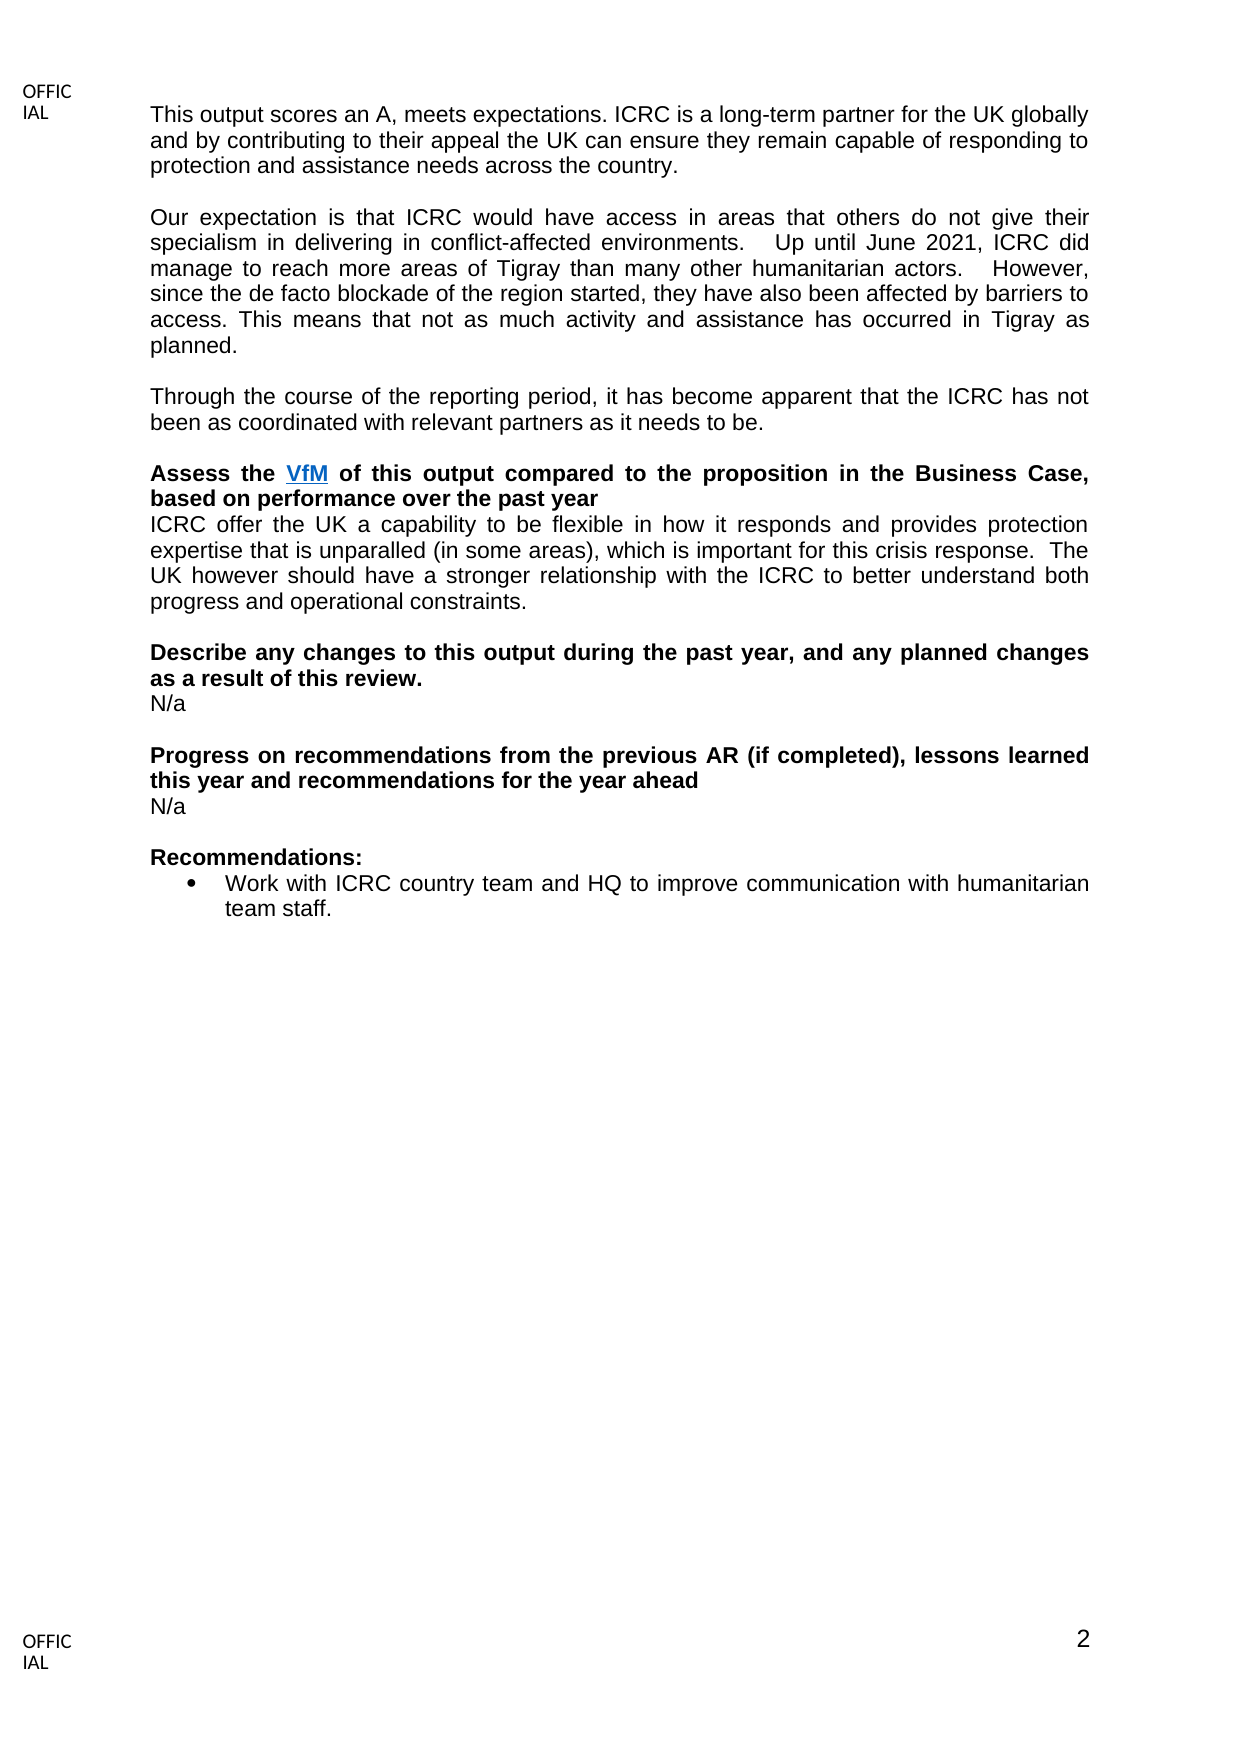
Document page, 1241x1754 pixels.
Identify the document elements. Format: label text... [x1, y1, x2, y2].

list Work with ICRC country team and HQ to improve communication with humanitarian team staff. [187, 870, 1090, 922]
text N/a [150, 793, 1090, 819]
text Through the course of the reporting period, it has become apparent that the ICRC has not been as coordinated with relevant partners as it needs to be. [150, 383, 1090, 435]
text Progress on recommendations from the previous AR (if completed), lessons learned this year and recommendations for the year ahead [150, 742, 1090, 793]
text Describe any changes to this output during the past year, and any planned changes as a result of this review. [150, 640, 1090, 691]
text This output scores an A, meets expectations. ICRC is a long-term partner for the UK globally and by contributing to their appeal the UK can ensure they remain capable of responding to protection and assistance needs across the country. [150, 102, 1090, 178]
text ICRC offer the UK a capability to be flexible in how it responds and provides protection expertise that is unparalled (in some areas), which is important for this crisis response. The UK however should have a stronger relationship with the ICRC to better understand both progress and operational constraints. [150, 512, 1090, 614]
text Recommendations: [150, 845, 1090, 870]
text N/a [150, 691, 1090, 717]
text Our expectation is that ICRC would have access in areas that others do not give their specialism in delivering in conflict-affected environments. Up until June 2021, ICRC did manage to reach more areas of Tigray than many other humanitarian actors. However, since the de facto blockade of the region started, they have also been affected by barriers to access. This means that not as much activity and assistance has occurred in Tigray as planned. [150, 204, 1090, 358]
text Assess the VfM of this output compared to the proposition in the Business Case, based on performance over the past year [150, 460, 1090, 512]
